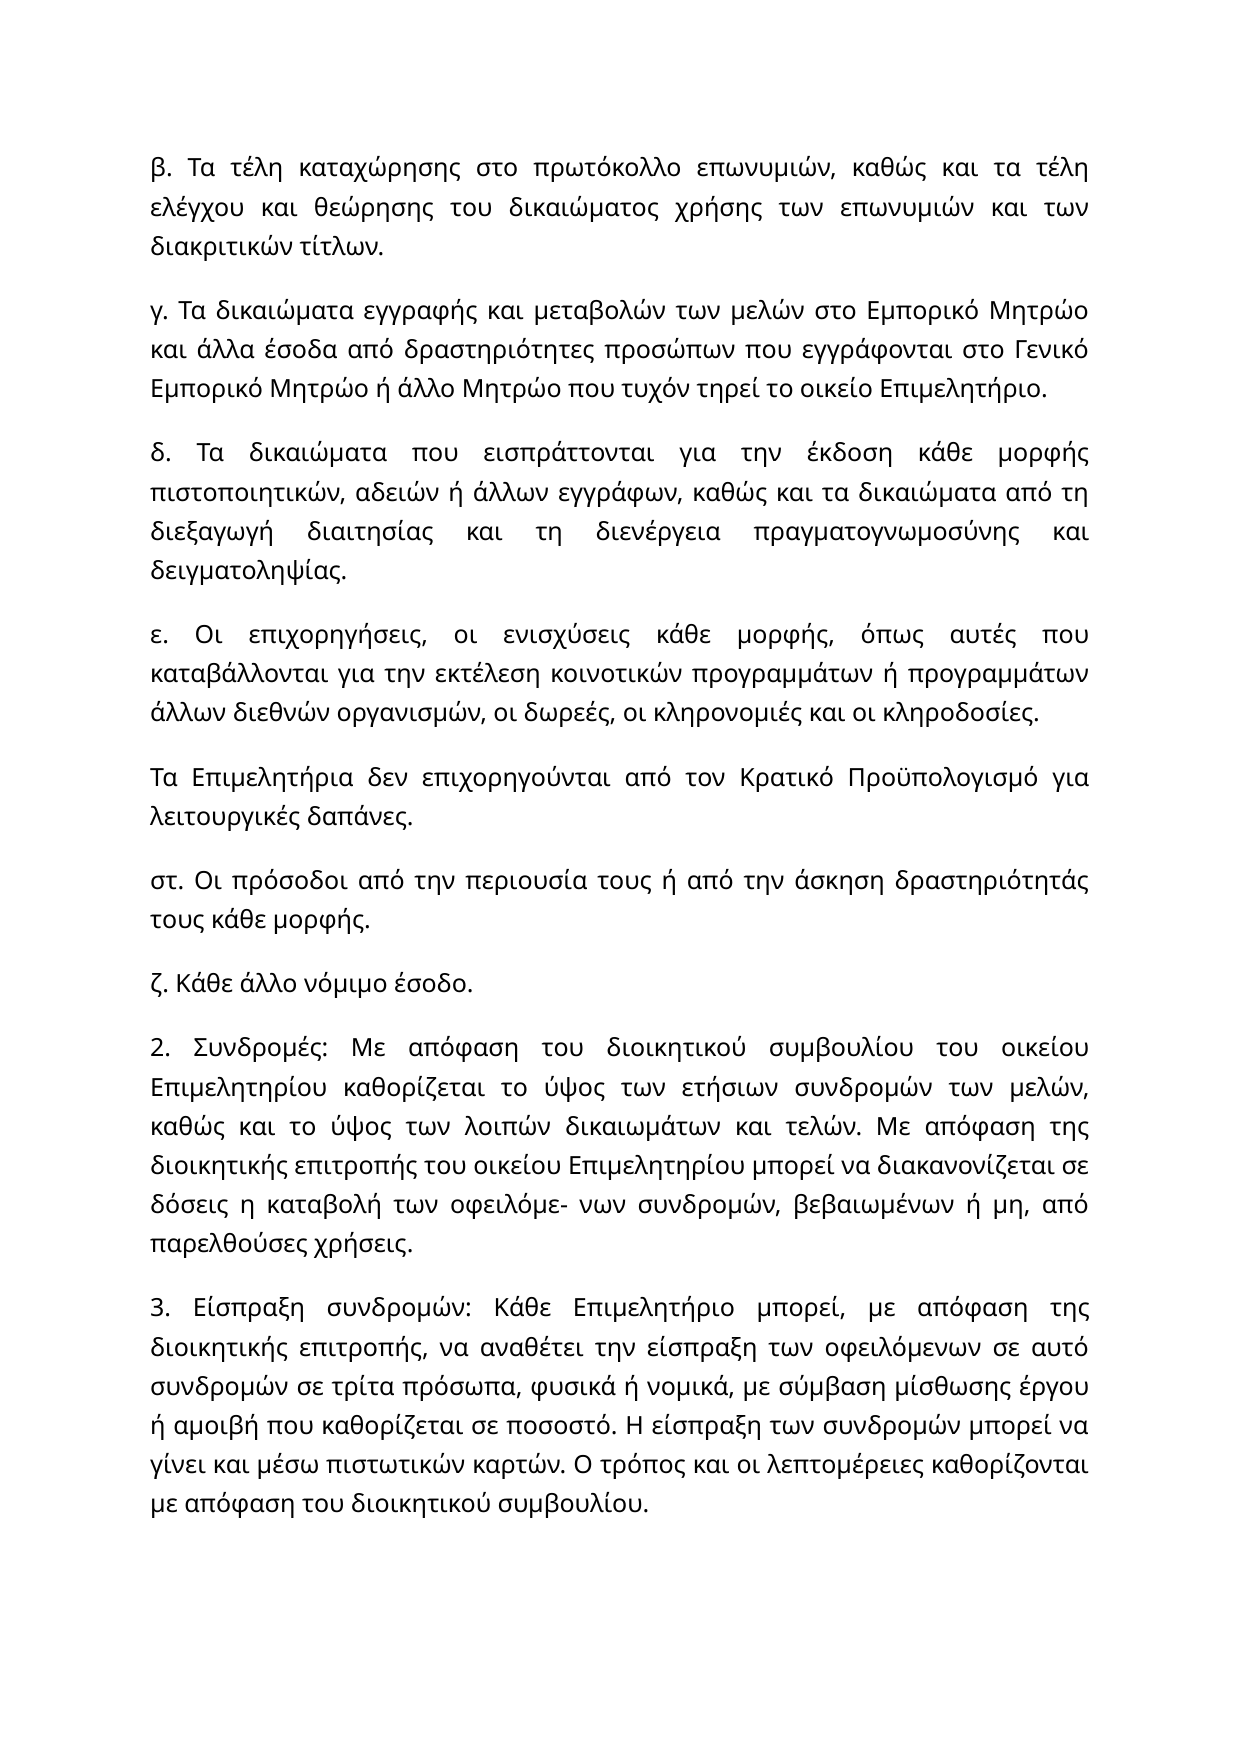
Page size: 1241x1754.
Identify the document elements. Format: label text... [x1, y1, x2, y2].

text ε. Οι επιχορηγήσεις, οι ενισχύσεις κάθε μορφής, όπως αυτές που καταβάλλονται για την εκτέλεση κοινοτικών προγραμμάτων ή προγραμμάτων άλλων διεθνών οργανισμών, οι δωρεές, οι κληρονομιές και οι κληροδοσίες. [150, 617, 1090, 729]
text 3. Είσπραξη συνδρομών: Κάθε Επιμελητήριο μπορεί, με απόφαση της διοικητικής επιτροπής, να αναθέτει την είσπραξη των οφειλόμενων σε αυτό συνδρομών σε τρίτα πρόσωπα, φυσικά ή νομικά, με σύμβαση μίσθωσης έργου ή αμοιβή που καθορίζεται σε ποσοστό. Η είσπραξη των συνδρομών μπορεί να γίνει και μέσω πιστωτικών καρτών. Ο τρόπος και οι λεπτομέρειες καθορίζονται με απόφαση του διοικητικού συμβουλίου. [150, 1290, 1090, 1520]
text β. Τα τέλη καταχώρησης στο πρωτόκολλο επωνυμιών, καθώς και τα τέλη ελέγχου και θεώρησης του δικαιώματος χρήσης των επωνυμιών και των διακριτικών τίτλων. [150, 150, 1090, 262]
text 2. Συνδρομές: Με απόφαση του διοικητικού συμβουλίου του οικείου Επιμελητηρίου καθορίζεται το ύψος των ετήσιων συνδρομών των μελών, καθώς και το ύψος των λοιπών δικαιωμάτων και τελών. Με απόφαση της διοικητικής επιτροπής του οικείου Επιμελητηρίου μπορεί να διακανονίζεται σε δόσεις η καταβολή των οφειλόμε- νων συνδρομών, βεβαιωμένων ή μη, από παρελθούσες χρήσεις. [150, 1030, 1090, 1260]
text δ. Τα δικαιώματα που εισπράττονται για την έκδοση κάθε μορφής πιστοποιητικών, αδειών ή άλλων εγγράφων, καθώς και τα δικαιώματα από τη διεξαγωγή διαιτησίας και τη διενέργεια πραγματογνωμοσύνης και δειγματοληψίας. [150, 435, 1090, 587]
text Τα Επιμελητήρια δεν επιχορηγούνται από τον Κρατικό Προϋπολογισμό για λειτουργικές δαπάνες. [150, 759, 1090, 832]
text γ. Τα δικαιώματα εγγραφής και μεταβολών των μελών στο Εμπορικό Μητρώο και άλλα έσοδα από δραστηριότητες προσώπων που εγγράφονται στο Γενικό Εμπορικό Μητρώο ή άλλο Μητρώο που τυχόν τηρεί το οικείο Επιμελητήριο. [150, 292, 1090, 405]
text ζ. Κάθε άλλο νόμιμο έσοδο. [150, 966, 1090, 1000]
text στ. Οι πρόσοδοι από την περιουσία τους ή από την άσκηση δραστηριότητάς τους κάθε μορφής. [150, 862, 1090, 936]
